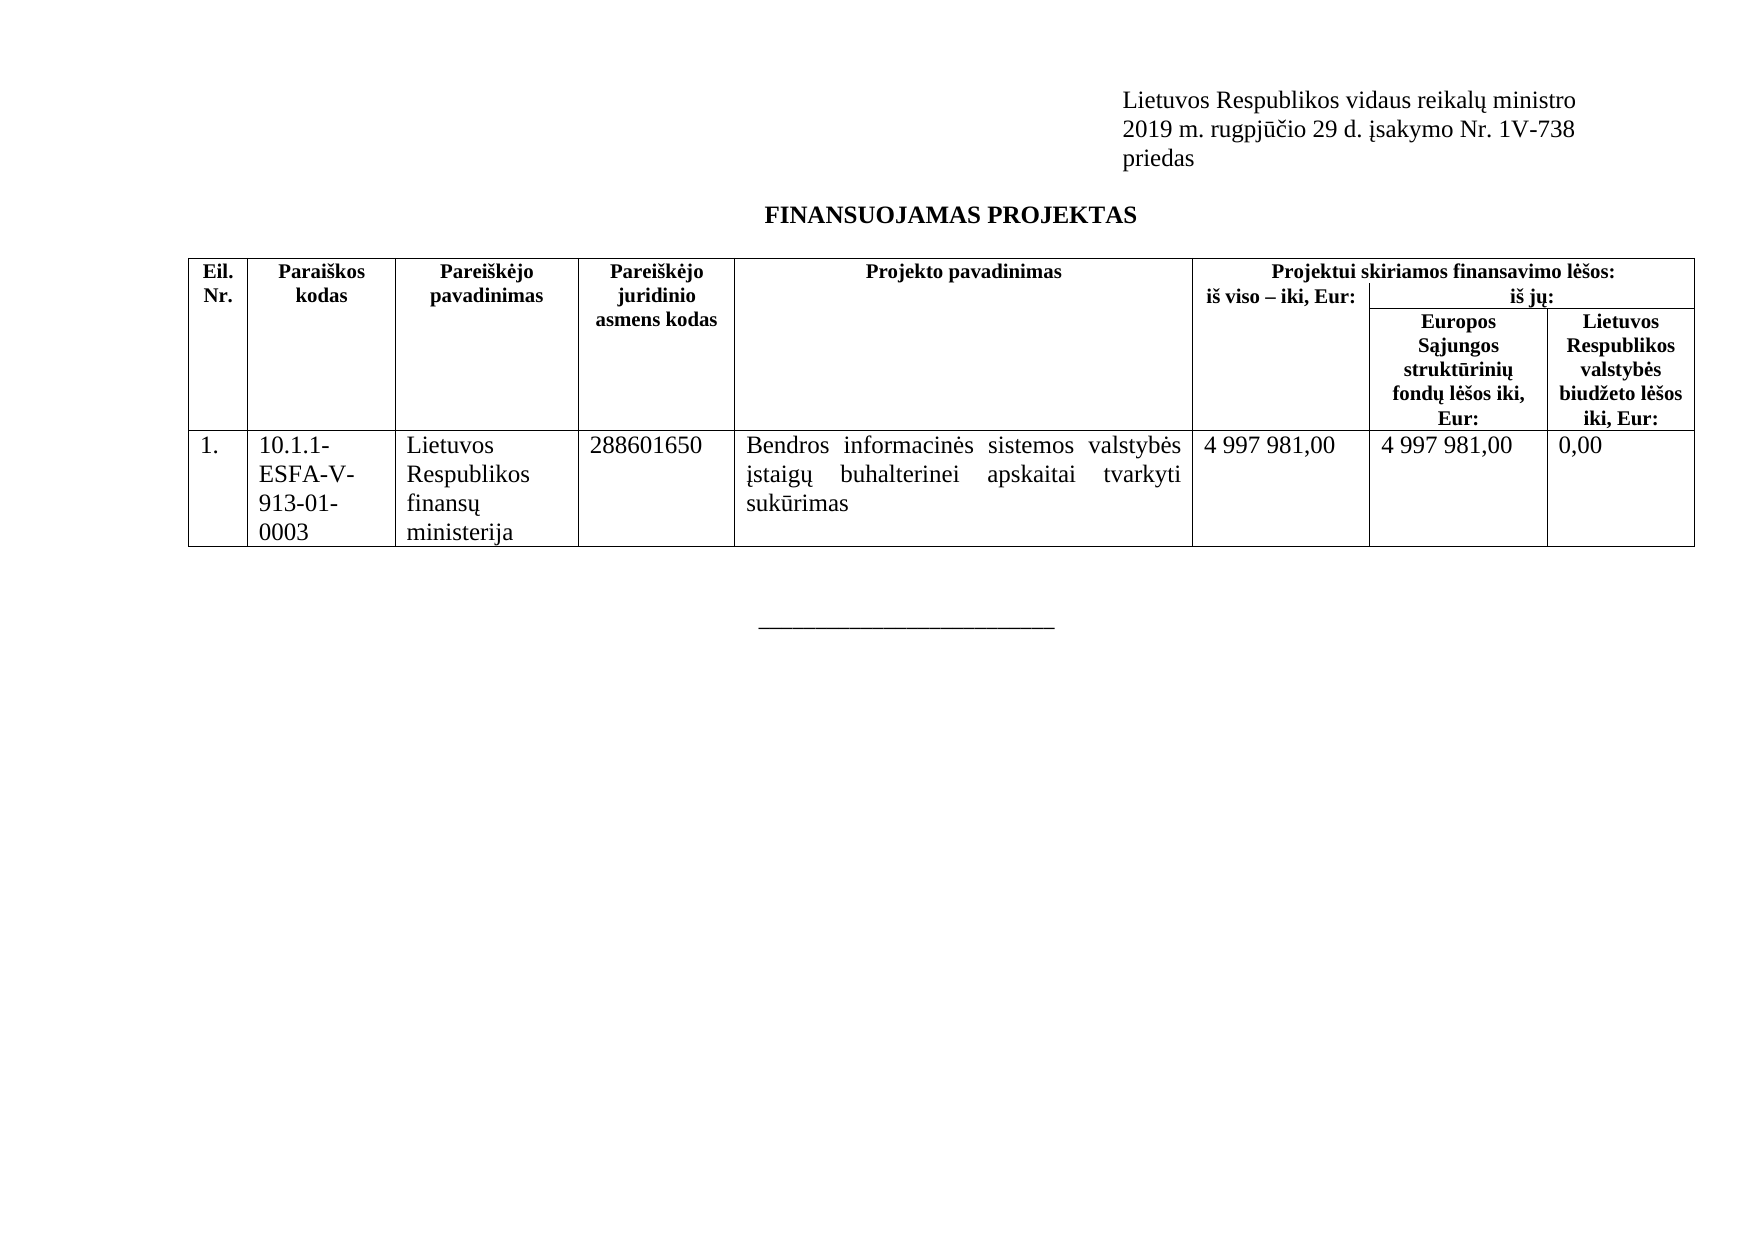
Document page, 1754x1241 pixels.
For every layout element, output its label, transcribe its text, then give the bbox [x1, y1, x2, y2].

table_header Pareiškėjo juridinio asmens kodas [579, 259, 734, 429]
text FINANSUOJAMAS PROJEKTAS [177, 200, 1636, 229]
table_cell Europos Sąjungos struktūrinių fondų lėšos iki, Eur: [1370, 309, 1547, 429]
table_header Projektui skiriamos finansavimo lėšos: [1193, 259, 1694, 283]
text priedas [1122, 143, 1636, 172]
table_cell iš jų: [1370, 283, 1694, 308]
table_header Paraiškos kodas [248, 259, 395, 429]
table_header Pareiškėjo pavadinimas [396, 259, 578, 429]
table_header Projekto pavadinimas [735, 259, 1192, 429]
text 2019 m. rugpjūčio 29 d. įsakymo Nr. 1V-738 [1122, 114, 1636, 143]
table_cell 10.1.1-ESFA-V-913-01-0003 [248, 431, 395, 546]
table_cell Bendros informacinės sistemos valstybės įstaigų buhalterinei apskaitai tvarkyti sukūrimas [735, 431, 1192, 546]
table_cell iš viso – iki, Eur: [1193, 283, 1369, 429]
table_cell 0,00 [1548, 431, 1694, 546]
table_cell 4 997 981,00 [1370, 431, 1547, 546]
table_cell 4 997 981,00 [1193, 431, 1369, 546]
table_cell Lietuvos Respublikos finansų ministerija [396, 431, 578, 546]
text Lietuvos Respublikos vidaus reikalų ministro [1122, 85, 1636, 114]
table_cell 288601650 [579, 431, 734, 546]
table_cell Lietuvos Respublikos valstybės biudžeto lėšos iki, Eur: [1548, 309, 1694, 429]
text __________________________ [177, 604, 1636, 632]
table_header Eil. Nr. [189, 259, 247, 429]
table_cell 1. [189, 431, 247, 546]
